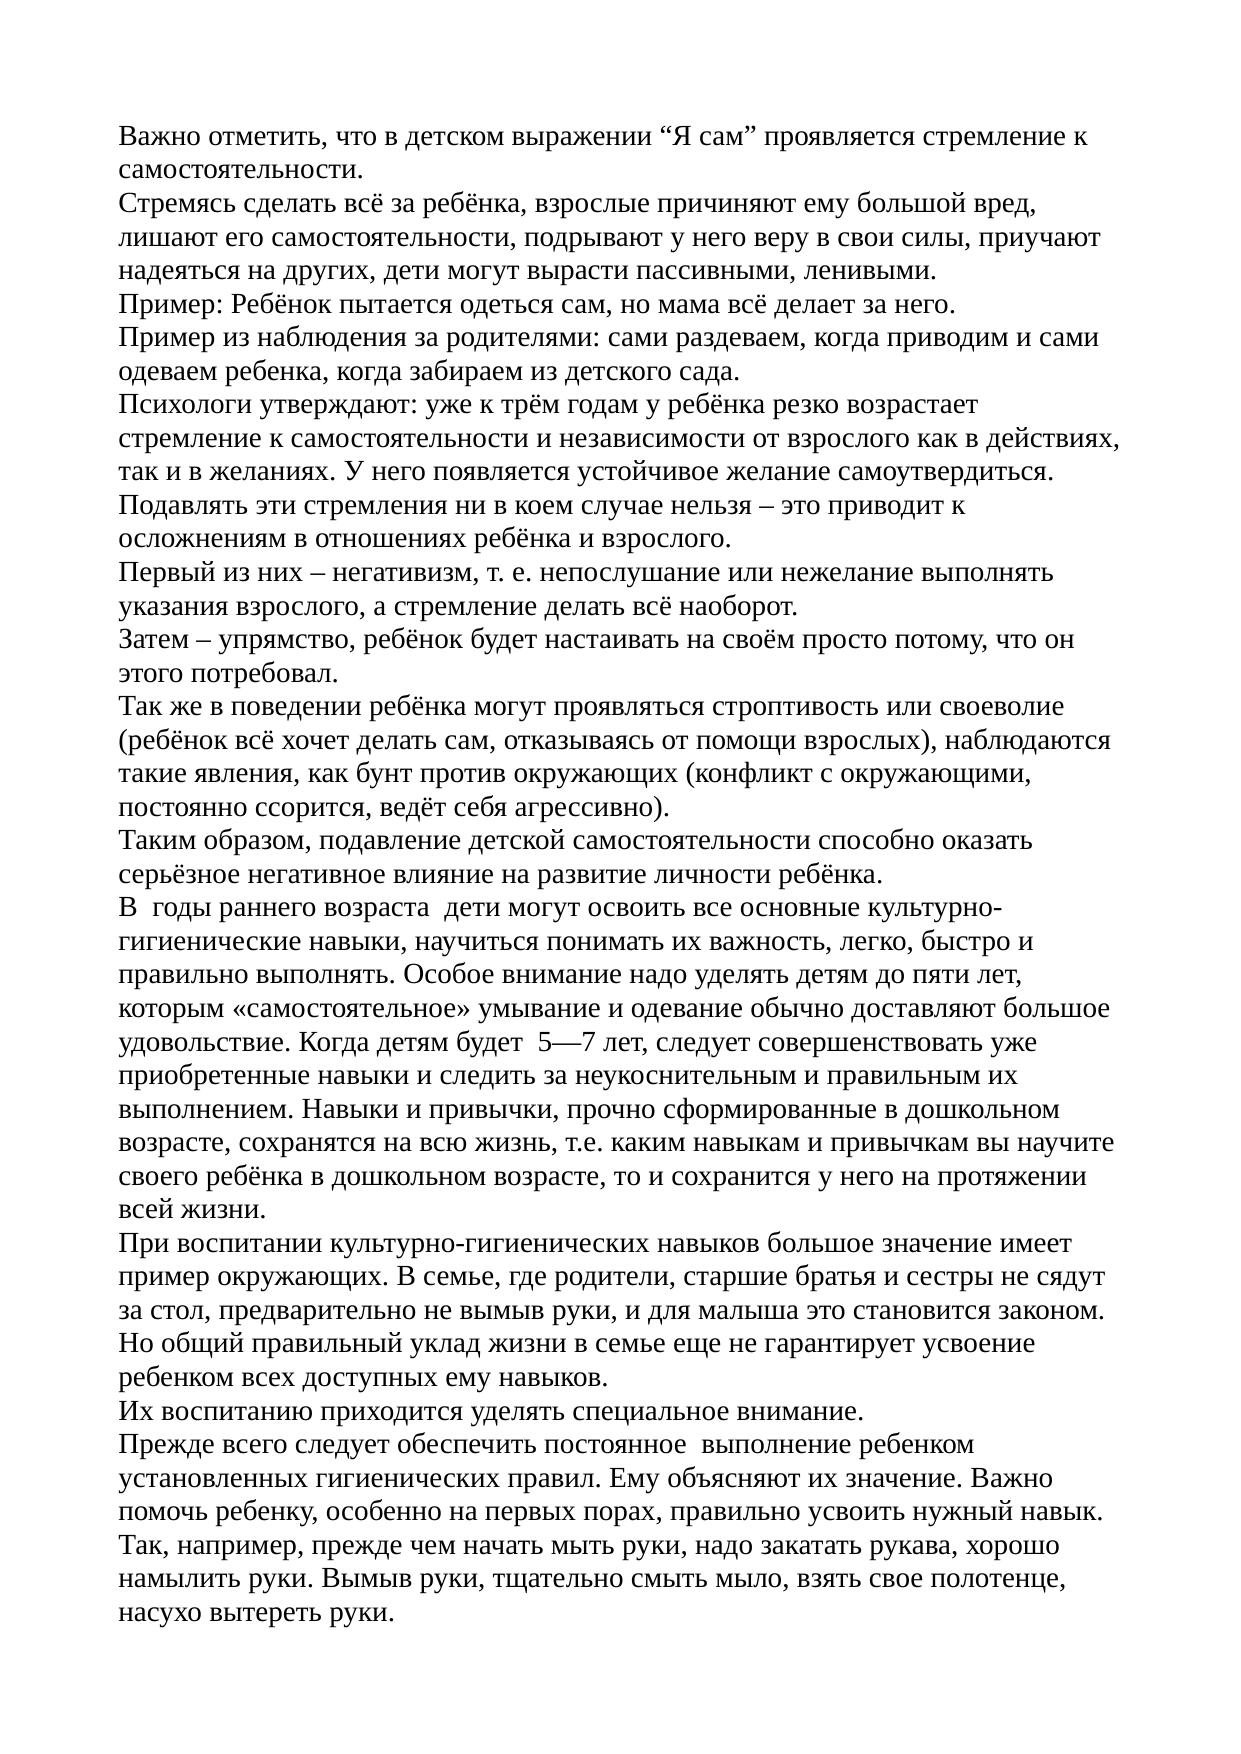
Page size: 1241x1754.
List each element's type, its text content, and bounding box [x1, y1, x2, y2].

text В годы раннего возраста дети могут освоить все основные культурно-гигиенические навыки, научиться понимать их важность, легко, быстро и правильно выполнять. Особое внимание надо уделять детям до пяти лет, которым «самостоятельное» умывание и одевание обычно доставляют большое удовольствие. Когда детям будет 5—7 лет, следует совершенствовать уже приобретенные навыки и следить за неукоснительным и правильным их выполнением. Навыки и привычки, прочно сформированные в дошкольном возрасте, сохранятся на всю жизнь, т.е. каким навыкам и привычкам вы научите своего ребёнка в дошкольном возрасте, то и сохранится у него на протяжении всей жизни. [118, 889, 1122, 1225]
text Психологи утверждают: уже к трём годам у ребёнка резко возрастает стремление к самостоятельности и независимости от взрослого как в действиях, так и в желаниях. У него появляется устойчивое желание самоутвердиться. [118, 386, 1122, 487]
text Стремясь сделать всё за ребёнка, взрослые причиняют ему большой вред, лишают его самостоятельности, подрывают у него веру в свои силы, приучают надеяться на других, дети могут вырасти пассивными, ленивыми. [118, 185, 1122, 286]
text Первый из них – негативизм, т. е. непослушание или нежелание выполнять указания взрослого, а стремление делать всё наоборот. [118, 554, 1122, 621]
text Их воспитанию приходится уделять специальное внимание. [118, 1393, 1122, 1426]
text Так же в поведении ребёнка могут проявляться строптивость или своеволие (ребёнок всё хочет делать сам, отказываясь от помощи взрослых), наблюдаются такие явления, как бунт против окружающих (конфликт с окружающими, постоянно ссорится, ведёт себя агрессивно). [118, 688, 1122, 822]
text Пример: Ребёнок пытается одеться сам, но мама всё делает за него. [118, 286, 1122, 319]
text Важно отметить, что в детском выражении “Я сам” проявляется стремление к самостоятельности. [118, 118, 1122, 185]
text При воспитании культурно-гигиенических навыков большое значение имеет пример окружающих. В семье, где родители, старшие братья и сестры не сядут за стол, предварительно не вымыв руки, и для малыша это становится законом. Но общий правильный уклад жизни в семье еще не гарантирует усвоение ребенком всех доступных ему навыков. [118, 1225, 1122, 1393]
text Таким образом, подавление детской самостоятельности способно оказать серьёзное негативное влияние на развитие личности ребёнка. [118, 822, 1122, 889]
text Подавлять эти стремления ни в коем случае нельзя – это приводит к осложнениям в отношениях ребёнка и взрослого. [118, 487, 1122, 554]
text Затем – упрямство, ребёнок будет настаивать на своём просто потому, что он этого потребовал. [118, 621, 1122, 688]
text Пример из наблюдения за родителями: сами раздеваем, когда приводим и сами одеваем ребенка, когда забираем из детского сада. [118, 319, 1122, 386]
text Прежде всего следует обеспечить постоянное выполнение ребенком установленных гигиенических правил. Ему объясняют их значение. Важно помочь ребенку, особенно на первых порах, правильно усвоить нужный навык. Так, например, прежде чем начать мыть руки, надо закатать рукава, хорошо намылить руки. Вымыв руки, тщательно смыть мыло, взять свое полотенце, насухо вытереть руки. [118, 1426, 1122, 1627]
